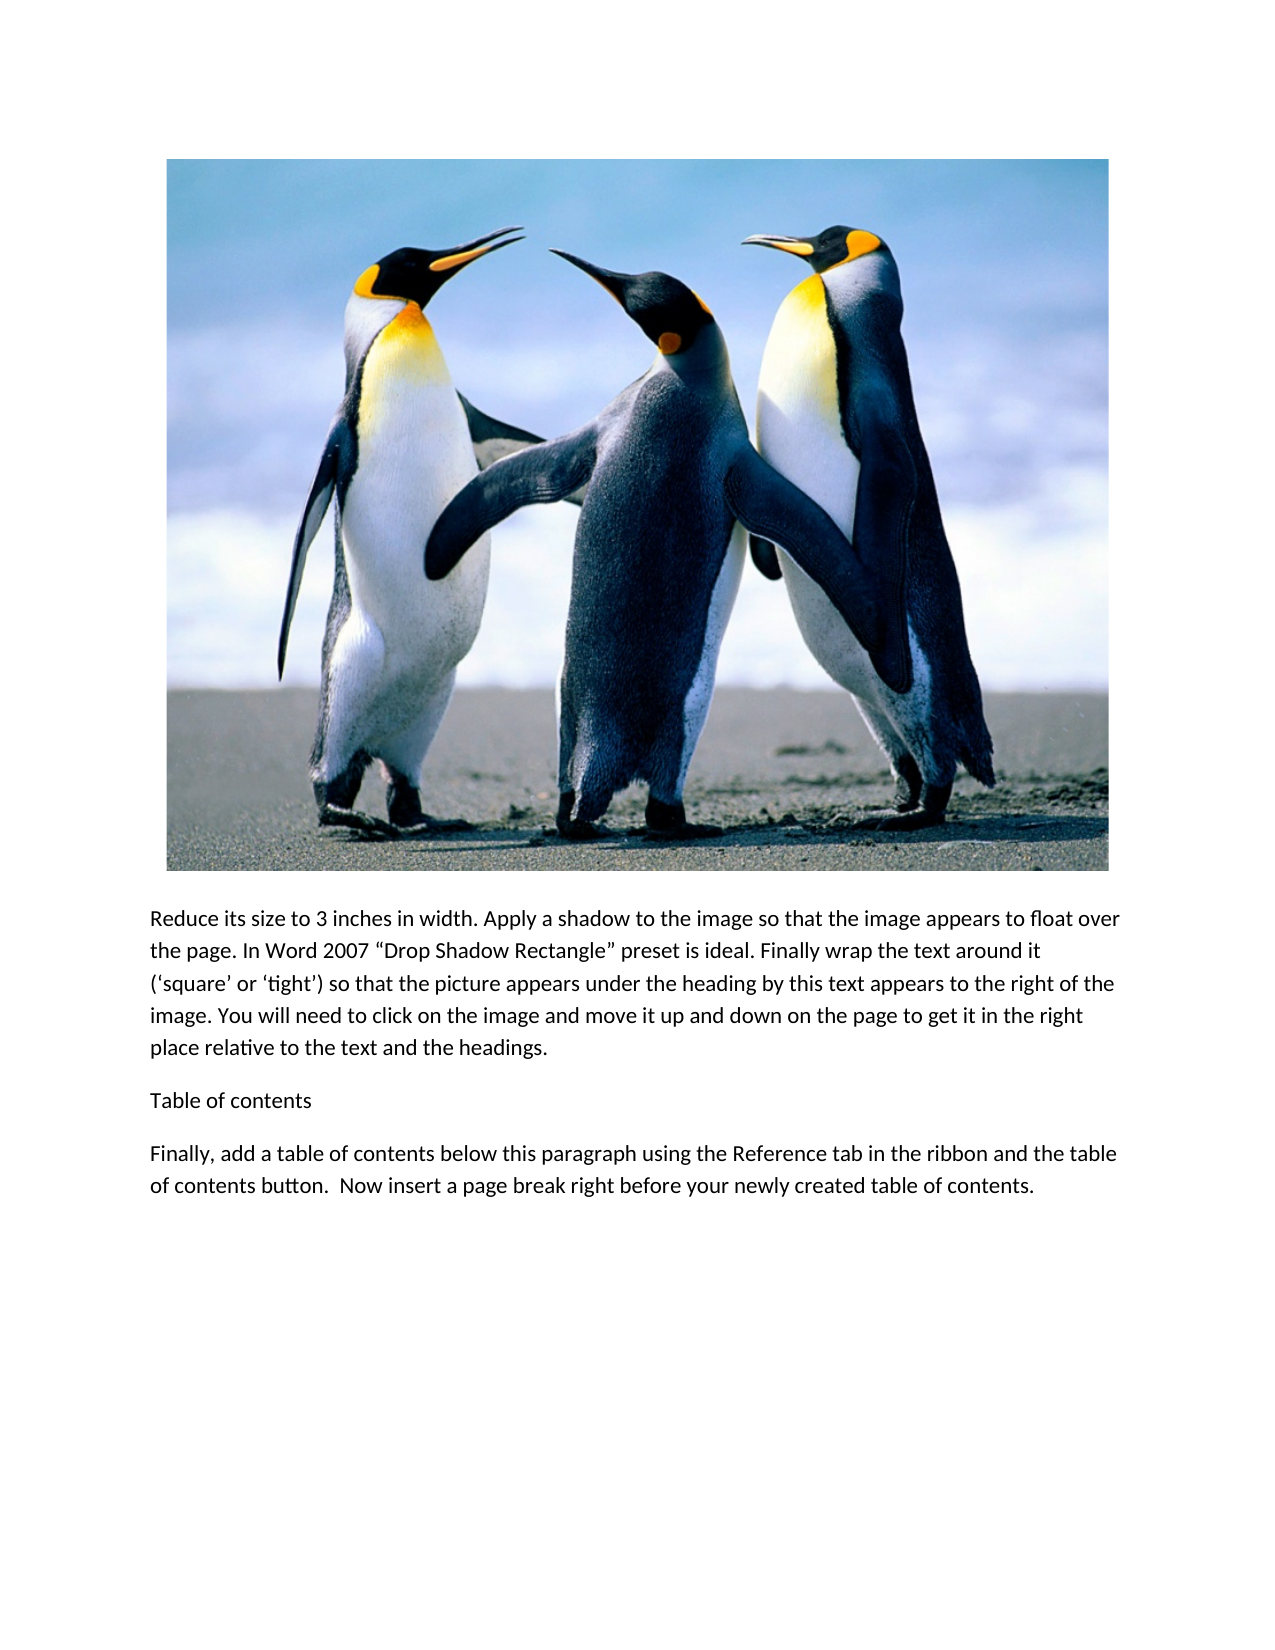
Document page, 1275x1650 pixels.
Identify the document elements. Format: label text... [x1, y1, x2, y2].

text Finally, add a table of contents below this paragraph using the Reference tab in the ribbon and the table of contents button. Now insert a page break right before your newly created table of contents. [150, 1139, 1125, 1199]
picture [166, 159, 1109, 871]
text Reduce its size to 3 inches in width. Apply a shadow to the image so that the image appears to float over the page. In Word 2007 “Drop Shadow Rectangle” preset is ideal. Finally wrap the text around it (‘square’ or ‘tight’) so that the picture appears under the heading by this text appears to the right of the image. You will need to click on the image and move it up and down on the page to get it in the right place relative to the text and the headings. [150, 904, 1125, 1061]
text Table of contents [150, 1086, 1125, 1114]
